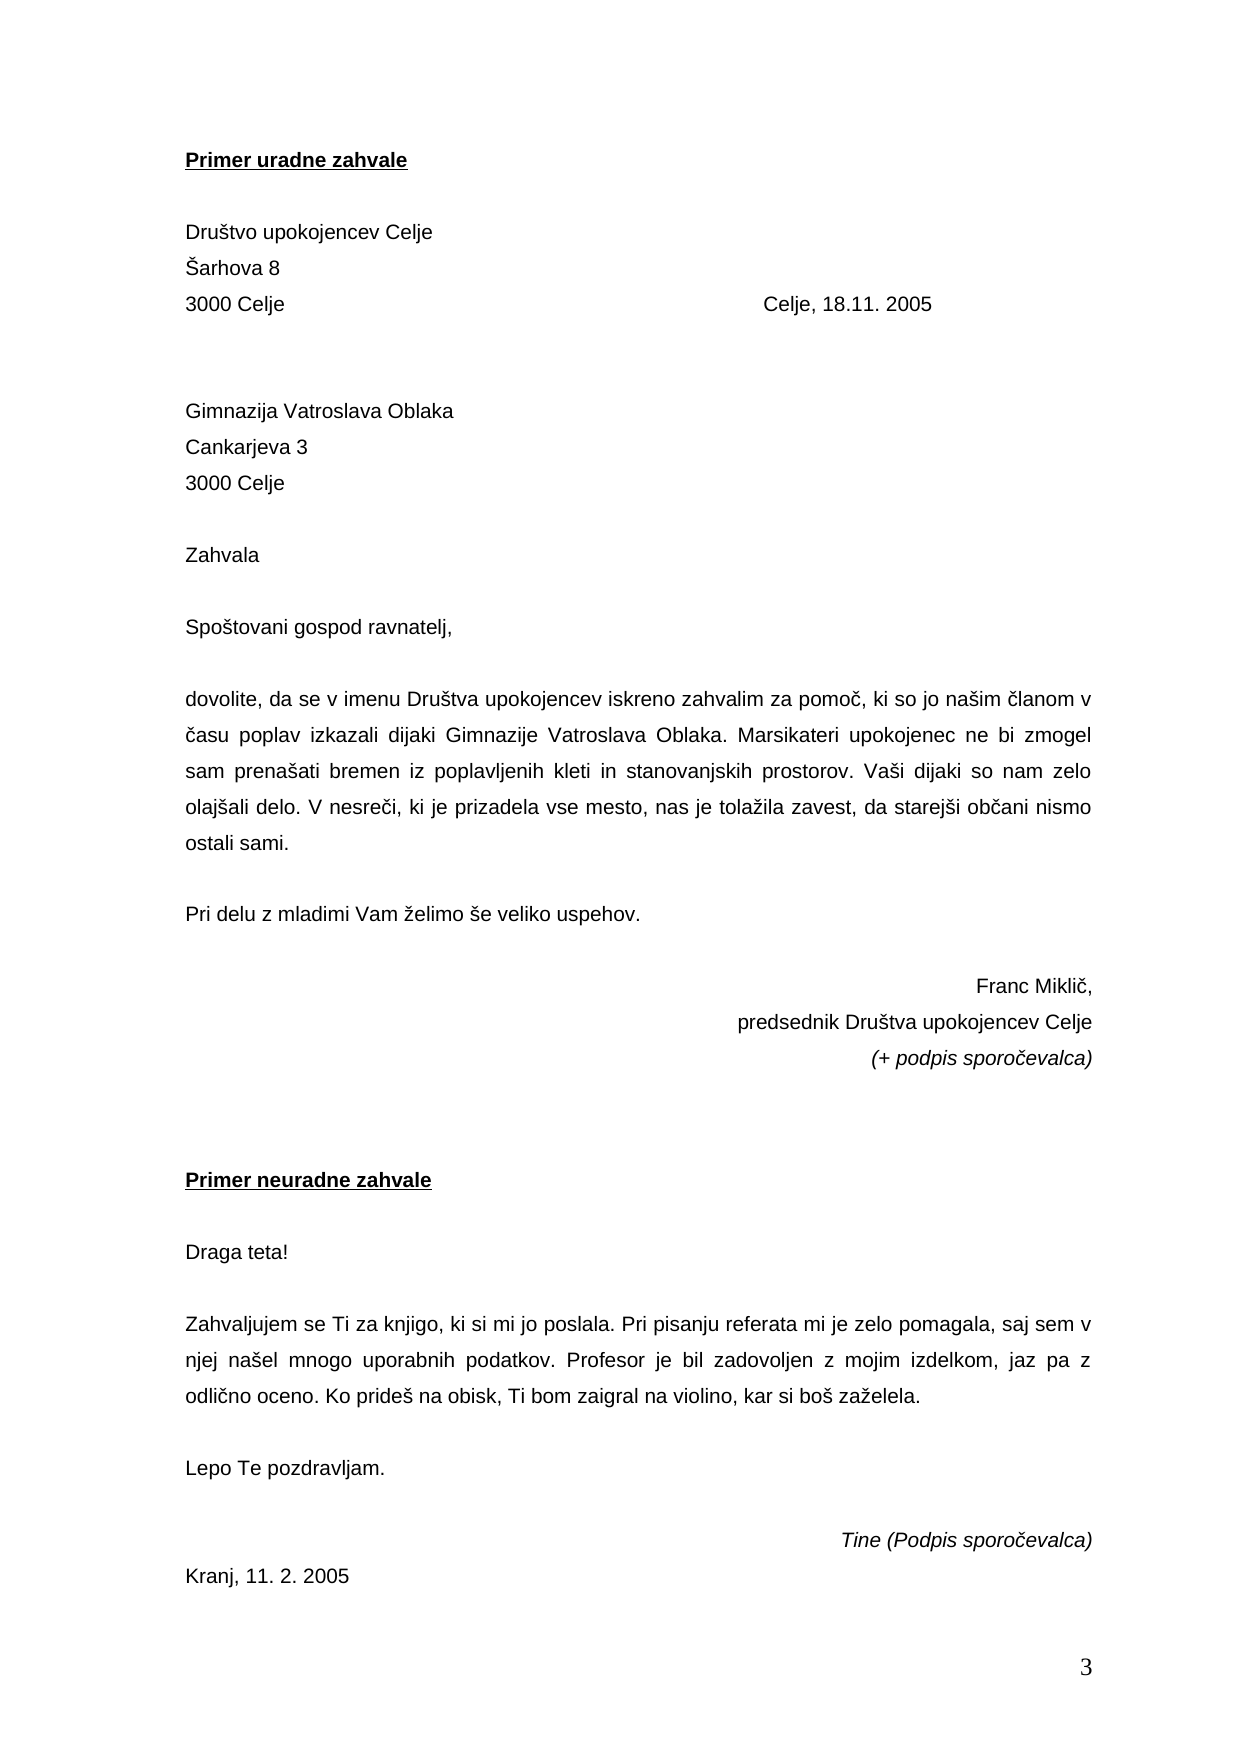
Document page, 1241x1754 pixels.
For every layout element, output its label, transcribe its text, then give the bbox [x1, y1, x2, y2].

text predsednik Društva upokojencev Celje [185, 1010, 1093, 1034]
text Kranj, 11. 2. 2005 [185, 1563, 1093, 1587]
text (+ podpis sporočevalca) [185, 1046, 1093, 1070]
text Tine (Podpis sporočevalca) [185, 1528, 1093, 1552]
text Spoštovani gospod ravnatelj, [185, 615, 1093, 639]
text Pri delu z mladimi Vam želimo še veliko uspehov. [185, 902, 1093, 926]
text Zahvaljujem se Ti za knjigo, ki si mi jo poslala. Pri pisanju referata mi je zelo pomagala, saj sem v njej našel mnogo uporabnih podatkov. Profesor je bil zadovoljen z mojim izdelkom, jaz pa z odlično oceno. Ko prideš na obisk, Ti bom zaigral na violino, kar si boš zaželela. [185, 1312, 1093, 1408]
text Lepo Te pozdravljam. [185, 1456, 1093, 1480]
text Gimnazija Vatroslava Oblaka [185, 399, 1093, 423]
text Primer neuradne zahvale [185, 1168, 1093, 1192]
text Franc Miklič, [185, 974, 1093, 998]
text Zahvala [185, 543, 1093, 567]
text Šarhova 8 [185, 255, 1093, 279]
text Društvo upokojencev Celje [185, 219, 1093, 243]
text dovolite, da se v imenu Društva upokojencev iskreno zahvalim za pomoč, ki so jo našim članom v času poplav izkazali dijaki Gimnazije Vatroslava Oblaka. Marsikateri upokojenec ne bi zmogel sam prenašati bremen iz poplavljenih kleti in stanovanjskih prostorov. Vaši dijaki so nam zelo olajšali delo. V nesreči, ki je prizadela vse mesto, nas je tolažila zavest, da starejši občani nismo ostali sami. [185, 687, 1093, 854]
text Primer uradne zahvale [185, 148, 1093, 172]
text Cankarjeva 3 [185, 435, 1093, 459]
text Draga teta! [185, 1240, 1093, 1264]
text 3000 Celje Celje, 18.11. 2005 [185, 291, 1093, 315]
text 3000 Celje [185, 471, 1093, 495]
